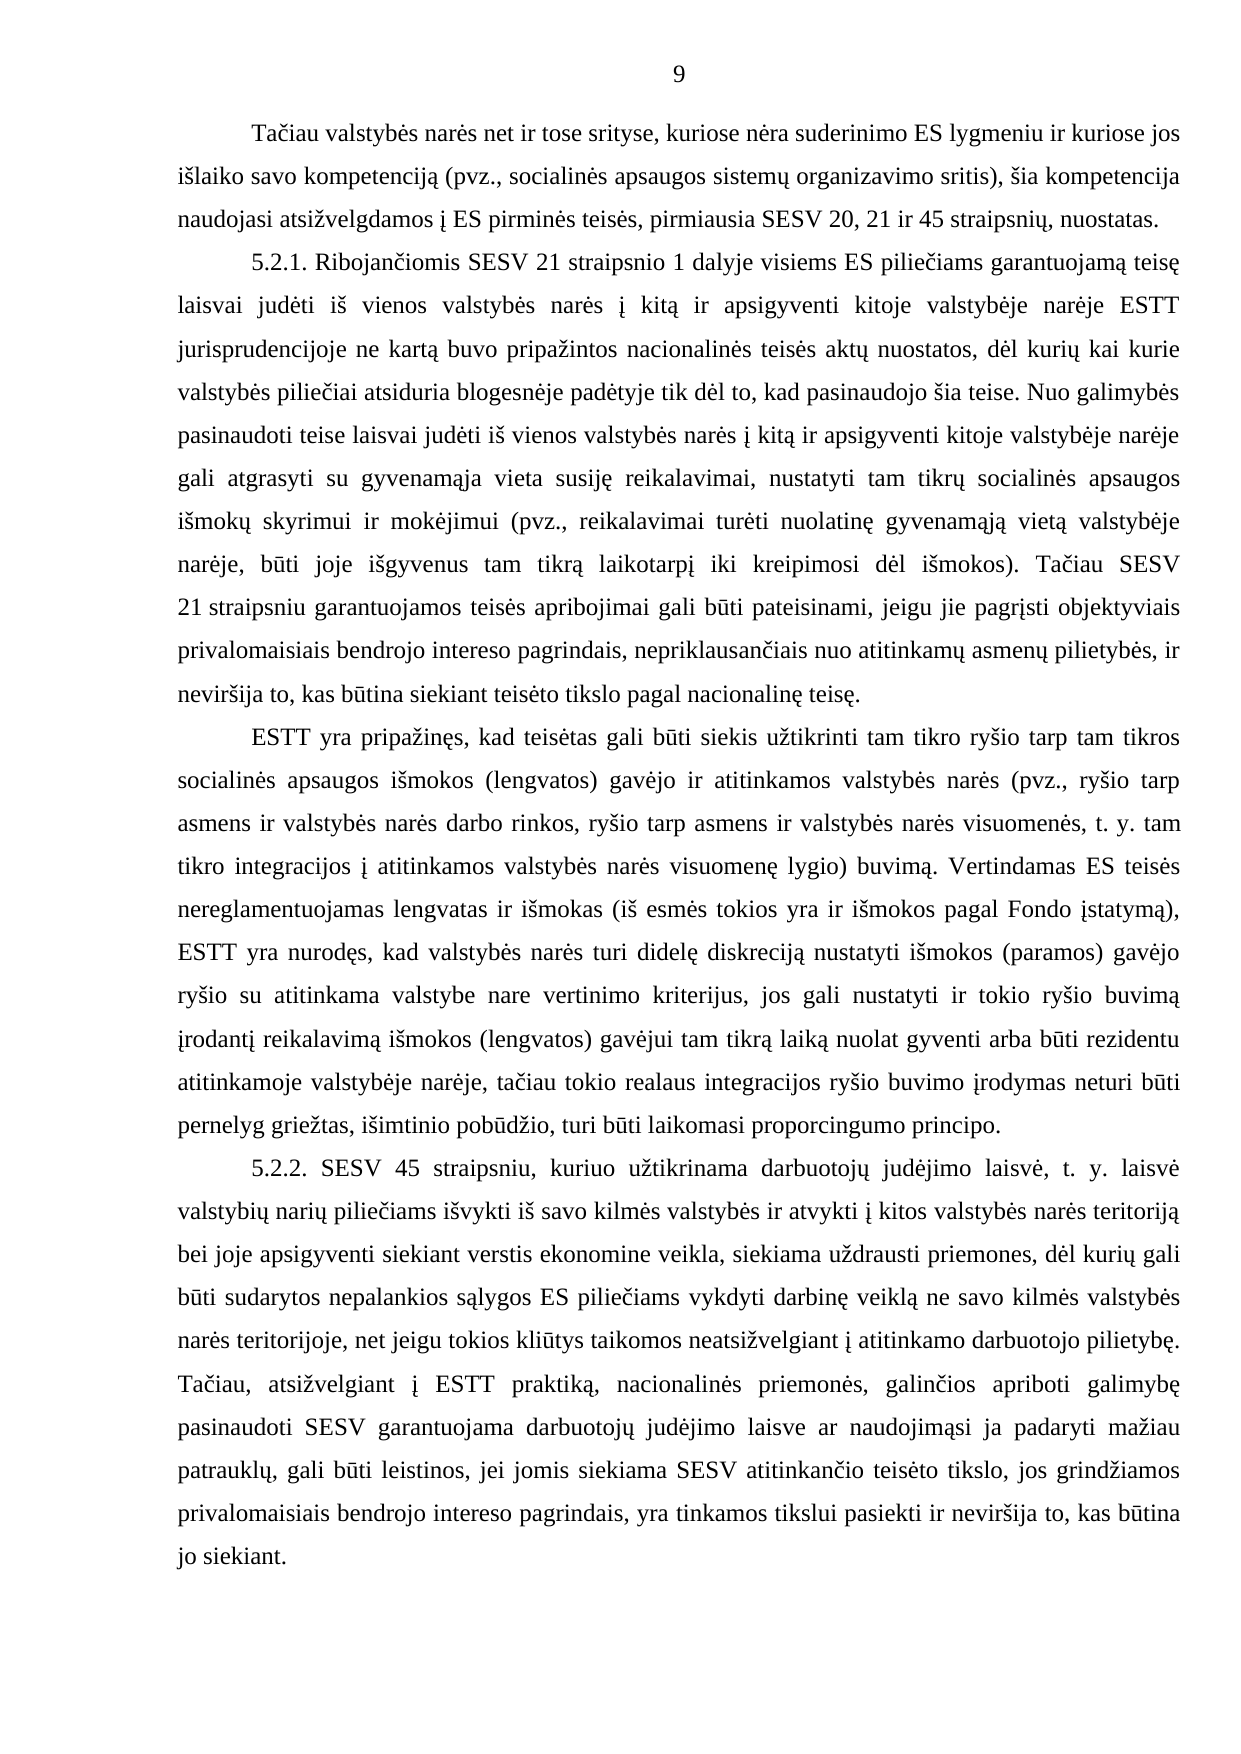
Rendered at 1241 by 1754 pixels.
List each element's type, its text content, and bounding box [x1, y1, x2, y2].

text 5.2.2. SESV 45 straipsniu, kuriuo užtikrinama darbuotojų judėjimo laisvė, t. y. laisvė valstybių narių piliečiams išvykti iš savo kilmės valstybės ir atvykti į kitos valstybės narės teritoriją bei joje apsigyventi siekiant verstis ekonomine veikla, siekiama uždrausti priemones, dėl kurių gali būti sudarytos nepalankios sąlygos ES piliečiams vykdyti darbinę veiklą ne savo kilmės valstybės narės teritorijoje, net jeigu tokios kliūtys taikomos neatsižvelgiant į atitinkamo darbuotojo pilietybę. Tačiau, atsižvelgiant į ESTT praktiką, nacionalinės priemonės, galinčios apriboti galimybę pasinaudoti SESV garantuojama darbuotojų judėjimo laisve ar naudojimąsi ja padaryti mažiau patrauklų, gali būti leistinos, jei jomis siekiama SESV atitinkančio teisėto tikslo, jos grindžiamos privalomaisiais bendrojo intereso pagrindais, yra tinkamos tikslui pasiekti ir neviršija to, kas būtina jo siekiant. [177, 1153, 1181, 1570]
text Tačiau valstybės narės net ir tose srityse, kuriose nėra suderinimo ES lygmeniu ir kuriose jos išlaiko savo kompetenciją (pvz., socialinės apsaugos sistemų organizavimo sritis), šia kompetencija naudojasi atsižvelgdamos į ES pirminės teisės, pirmiausia SESV 20, 21 ir 45 straipsnių, nuostatas. [177, 118, 1181, 233]
text ESTT yra pripažinęs, kad teisėtas gali būti siekis užtikrinti tam tikro ryšio tarp tam tikros socialinės apsaugos išmokos (lengvatos) gavėjo ir atitinkamos valstybės narės (pvz., ryšio tarp asmens ir valstybės narės darbo rinkos, ryšio tarp asmens ir valstybės narės visuomenės, t. y. tam tikro integracijos į atitinkamos valstybės narės visuomenę lygio) buvimą. Vertindamas ES teisės nereglamentuojamas lengvatas ir išmokas (iš esmės tokios yra ir išmokos pagal Fondo įstatymą), ESTT yra nurodęs, kad valstybės narės turi didelę diskreciją nustatyti išmokos (paramos) gavėjo ryšio su atitinkama valstybe nare vertinimo kriterijus, jos gali nustatyti ir tokio ryšio buvimą įrodantį reikalavimą išmokos (lengvatos) gavėjui tam tikrą laiką nuolat gyventi arba būti rezidentu atitinkamoje valstybėje narėje, tačiau tokio realaus integracijos ryšio buvimo įrodymas neturi būti pernelyg griežtas, išimtinio pobūdžio, turi būti laikomasi proporcingumo principo. [177, 722, 1181, 1139]
text 5.2.1. Ribojančiomis SESV 21 straipsnio 1 dalyje visiems ES piliečiams garantuojamą teisę laisvai judėti iš vienos valstybės narės į kitą ir apsigyventi kitoje valstybėje narėje ESTT jurisprudencijoje ne kartą buvo pripažintos nacionalinės teisės aktų nuostatos, dėl kurių kai kurie valstybės piliečiai atsiduria blogesnėje padėtyje tik dėl to, kad pasinaudojo šia teise. Nuo galimybės pasinaudoti teise laisvai judėti iš vienos valstybės narės į kitą ir apsigyventi kitoje valstybėje narėje gali atgrasyti su gyvenamąja vieta susiję reikalavimai, nustatyti tam tikrų socialinės apsaugos išmokų skyrimui ir mokėjimui (pvz., reikalavimai turėti nuolatinę gyvenamąją vietą valstybėje narėje, būti joje išgyvenus tam tikrą laikotarpį iki kreipimosi dėl išmokos). Tačiau SESV 21 straipsniu garantuojamos teisės apribojimai gali būti pateisinami, jeigu jie pagrįsti objektyviais privalomaisiais bendrojo intereso pagrindais, nepriklausančiais nuo atitinkamų asmenų pilietybės, ir neviršija to, kas būtina siekiant teisėto tikslo pagal nacionalinę teisę. [177, 247, 1181, 707]
